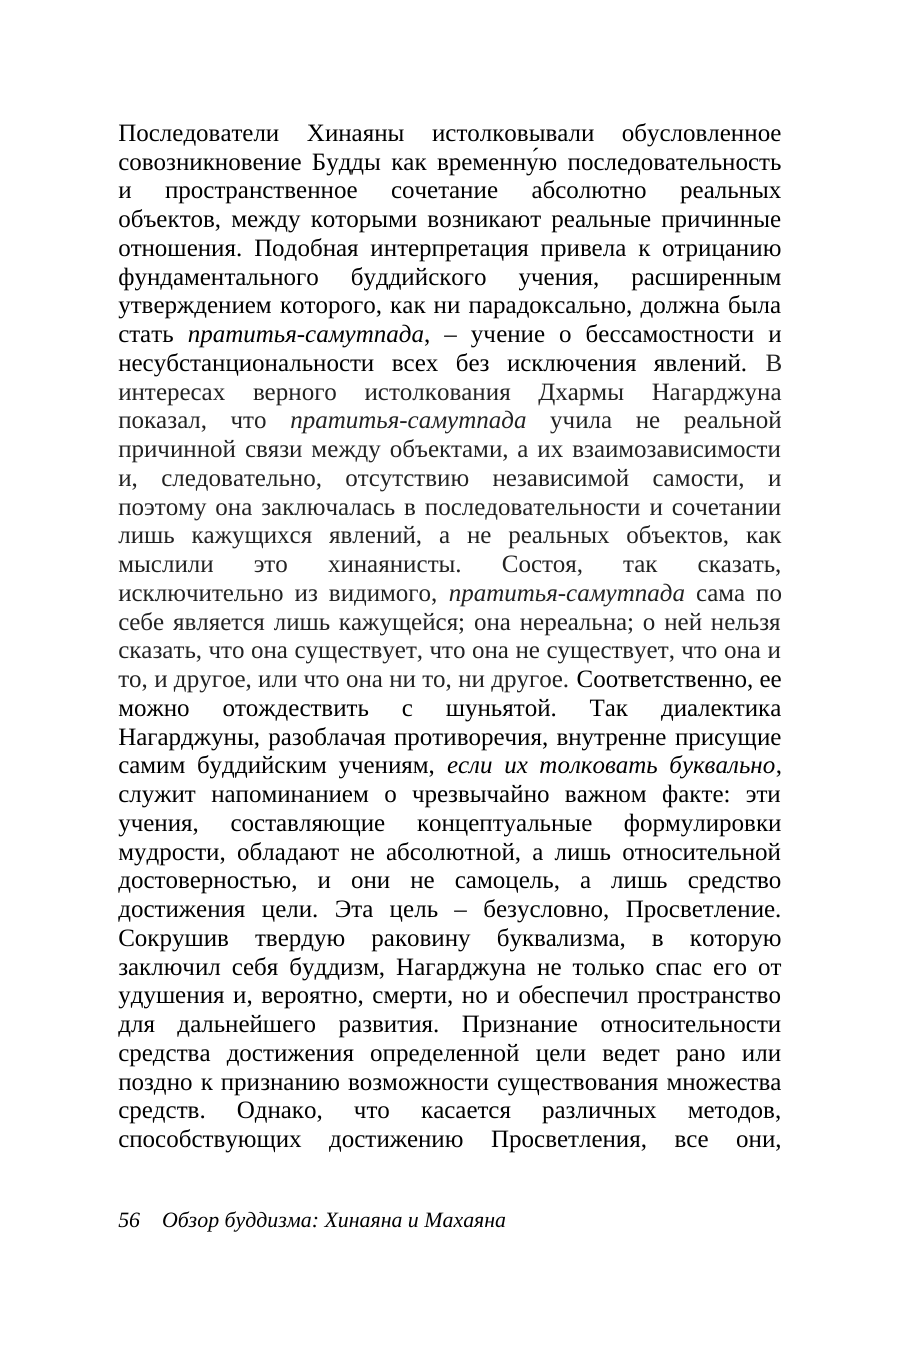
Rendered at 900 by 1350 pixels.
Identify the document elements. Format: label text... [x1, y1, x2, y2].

text Последователи Хинаяны истолковывали обусловленное совозникновение Будды как временну́ю последовательность и пространственное сочетание абсолютно реальных объектов, между которыми возникают реальные причинные отношения. Подобная интерпретация привела к отрицанию фундаментального буддийского учения, расширенным утверждением которого, как ни парадоксально, должна была стать пратитья-самутпада, – учение о бессамостности и несубстанциональности всех без исключения явлений. В интересах верного истолкования Дхармы Нагарджуна показал, что пратитья-самутпада учила не реальной причинной связи между объектами, а их взаимозависимости и, следовательно, отсутствию независимой самости, и поэтому она заключалась в последовательности и сочетании лишь кажущихся явлений, а не реальных объектов, как мыслили это хинаянисты. Состоя, так сказать, исключительно из видимого, пратитья-самутпада сама по себе является лишь кажущейся; она нереальна; о ней нельзя сказать, что она существует, что она не существует, что она и то, и другое, или что она ни то, ни другое. Соответственно, ее можно отождествить с шуньятой. Так диалектика Нагарджуны, разоблачая противоречия, внутренне присущие самим буддийским учениям, если их толковать буквально, служит напоминанием о чрезвычайно важном факте: эти учения, составляющие концептуальные формулировки мудрости, обладают не абсолютной, а лишь относительной достоверностью, и они не самоцель, а лишь средство достижения цели. Эта цель – безусловно, Просветление. Сокрушив твердую раковину буквализма, в которую заключил себя буддизм, Нагарджуна не только спас его от удушения и, вероятно, смерти, но и обеспечил пространство для дальнейшего развития. Признание относительности средства достижения определенной цели ведет рано или поздно к признанию возможности существования множества средств. Однако, что касается различных методов, способствующих достижению Просветления, все они, [118, 118, 782, 1153]
